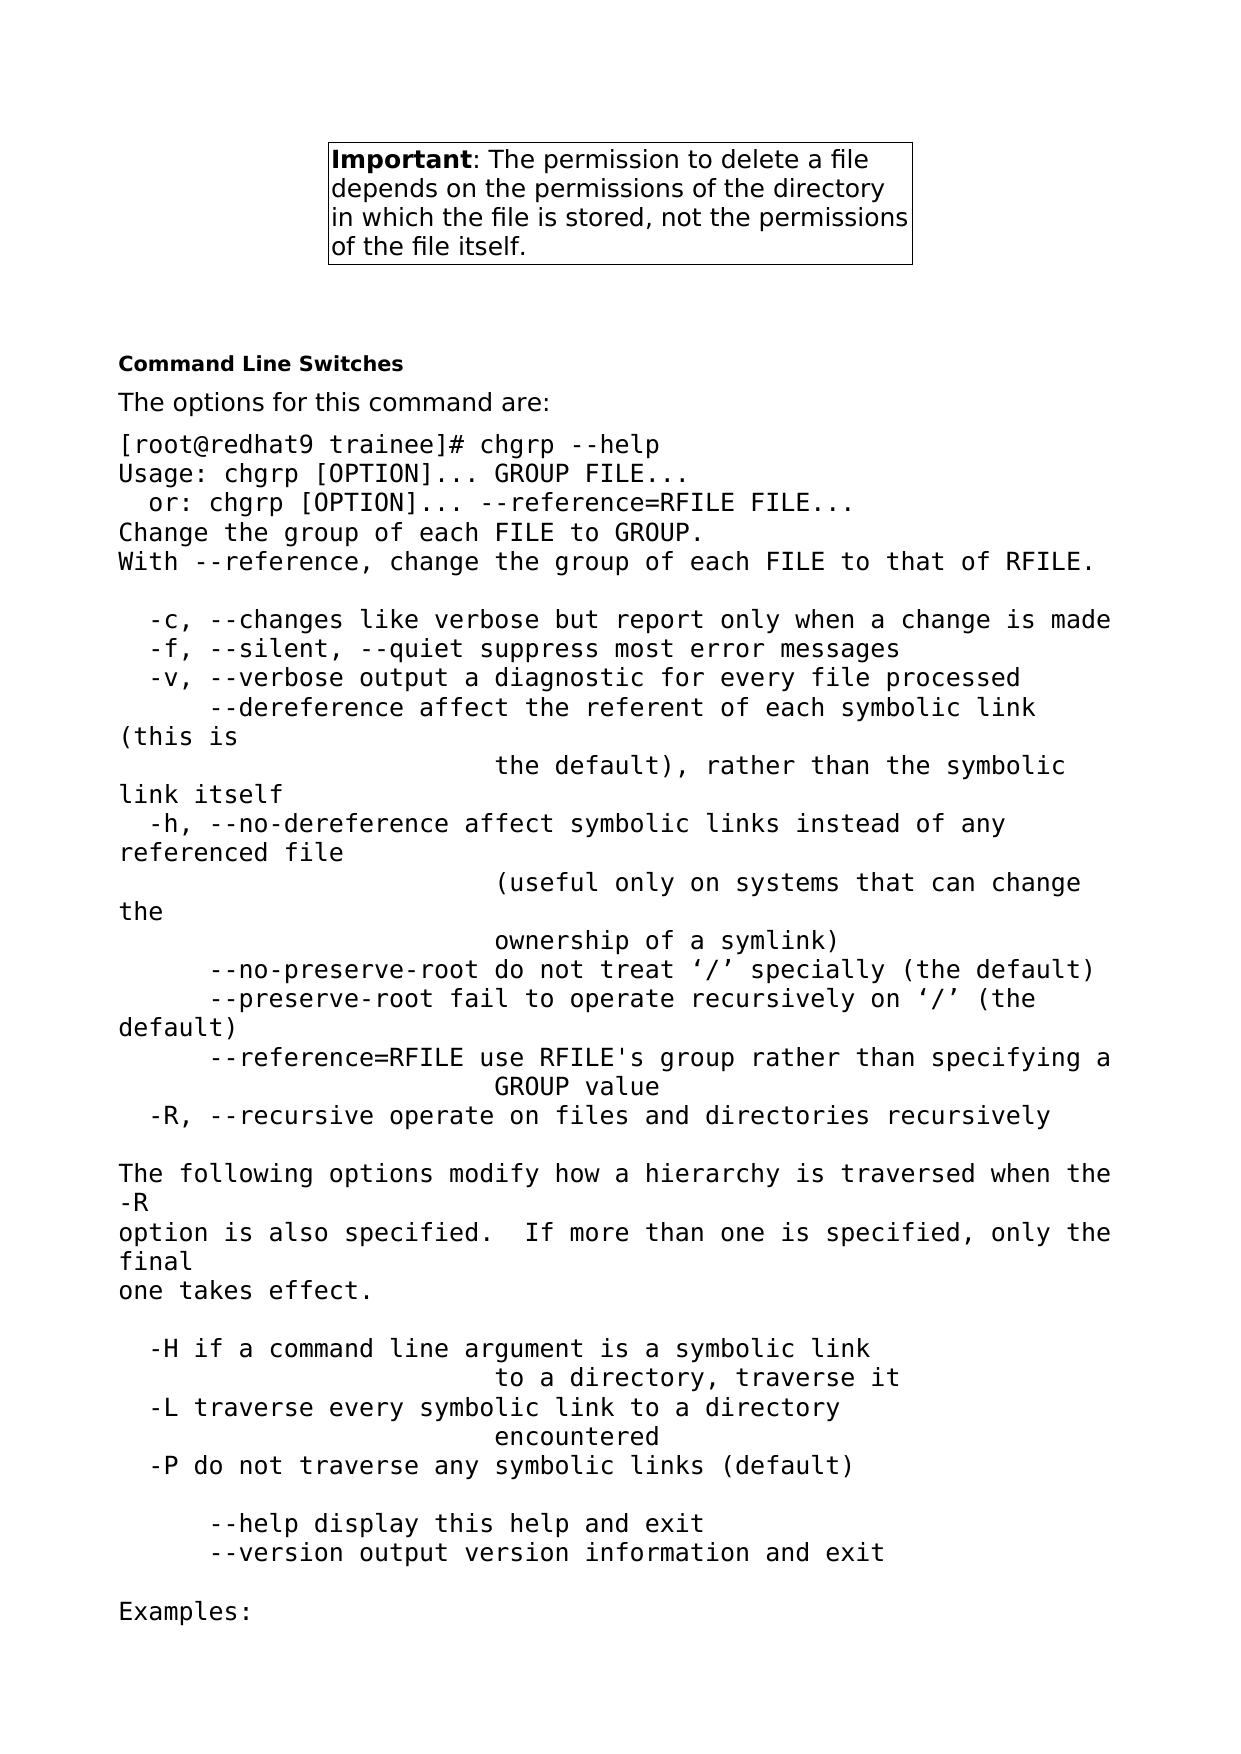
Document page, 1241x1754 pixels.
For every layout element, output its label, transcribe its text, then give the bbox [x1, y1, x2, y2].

text [root@redhat9 trainee]# chgrp --help Usage: chgrp [OPTION]... GROUP FILE... or: chgrp [OPTION]... --reference=RFILE FILE... Change the group of each FILE to GROUP. With --reference, change the group of each FILE to that of RFILE. -c, --changes like verbose but report only when a change is made -f, --silent, --quiet suppress most error messages -v, --verbose output a diagnostic for every file processed --dereference affect the referent of each symbolic link (this is the default), rather than the symbolic link itself -h, --no-dereference affect symbolic links instead of any referenced file (useful only on systems that can change the ownership of a symlink) --no-preserve-root do not treat ‘/’ specially (the default) --preserve-root fail to operate recursively on ‘/’ (the default) --reference=RFILE use RFILE's group rather than specifying a GROUP value -R, --recursive operate on files and directories recursively The following options modify how a hierarchy is traversed when the -R option is also specified. If more than one is specified, only the final one takes effect. -H if a command line argument is a symbolic link to a directory, traverse it -L traverse every symbolic link to a directory encountered -P do not traverse any symbolic links (default) --help display this help and exit --version output version information and exit Examples: [118, 430, 1122, 1626]
text The options for this command are: [118, 389, 1122, 418]
subtitle Command Line Switches [118, 352, 1122, 376]
table_header Important: The permission to delete a file depends on the permissions of the directory in which the file is stored, not the permissions of the file itself. [329, 143, 912, 264]
